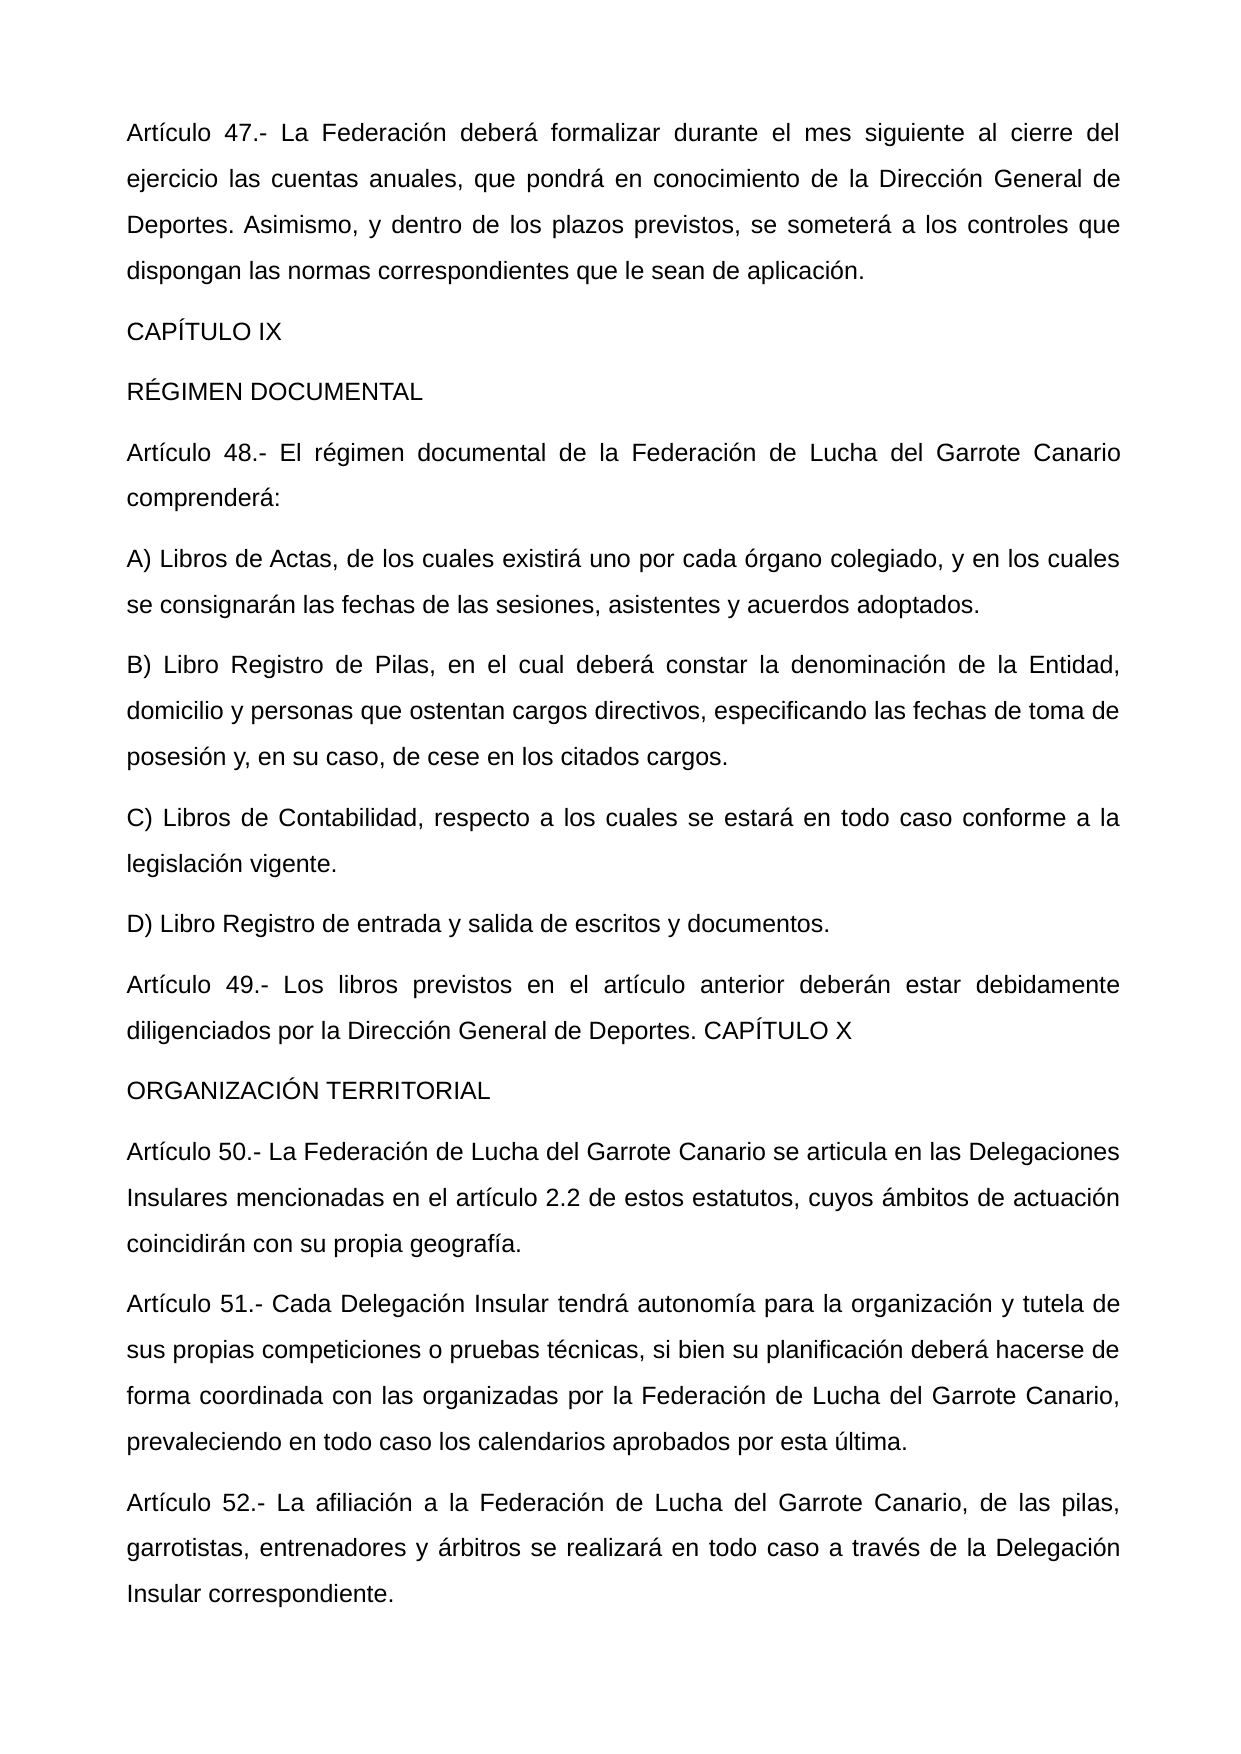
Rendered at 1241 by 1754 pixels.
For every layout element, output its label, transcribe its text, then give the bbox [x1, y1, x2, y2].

text Artículo 50.- La Federación de Lucha del Garrote Canario se articula en las Delegaciones Insulares mencionadas en el artículo 2.2 de estos estatutos, cuyos ámbitos de actuación coincidirán con su propia geografía. [126, 1137, 1122, 1257]
text A) Libros de Actas, de los cuales existirá uno por cada órgano colegiado, y en los cuales se consignarán las fechas de las sesiones, asistentes y acuerdos adoptados. [126, 544, 1122, 619]
text C) Libros de Contabilidad, respecto a los cuales se estará en todo caso conforme a la legislación vigente. [126, 803, 1122, 877]
text B) Libro Registro de Pilas, en el cual deberá constar la denominación de la Entidad, domicilio y personas que ostentan cargos directivos, especificando las fechas de toma de posesión y, en su caso, de cese en los citados cargos. [126, 650, 1122, 771]
text D) Libro Registro de entrada y salida de escritos y documentos. [126, 909, 1122, 938]
text ORGANIZACIÓN TERRITORIAL [126, 1076, 1122, 1105]
text Artículo 47.- La Federación deberá formalizar durante el mes siguiente al cierre del ejercicio las cuentas anuales, que pondrá en conocimiento de la Dirección General de Deportes. Asimismo, y dentro de los plazos previstos, se someterá a los controles que dispongan las normas correspondientes que le sean de aplicación. [126, 118, 1122, 285]
text Artículo 48.- El régimen documental de la Federación de Lucha del Garrote Canario comprenderá: [126, 437, 1122, 512]
text Artículo 52.- La afiliación a la Federación de Lucha del Garrote Canario, de las pilas, garrotistas, entrenadores y árbitros se realizará en todo caso a través de la Delegación Insular correspondiente. [126, 1487, 1122, 1608]
text Artículo 51.- Cada Delegación Insular tendrá autonomía para la organización y tutela de sus propias competiciones o pruebas técnicas, si bien su planificación deberá hacerse de forma coordinada con las organizadas por la Federación de Lucha del Garrote Canario, prevaleciendo en todo caso los calendarios aprobados por esta última. [126, 1289, 1122, 1456]
text Artículo 49.- Los libros previstos en el artículo anterior deberán estar debidamente diligenciados por la Dirección General de Deportes. CAPÍTULO X [126, 970, 1122, 1044]
text RÉGIMEN DOCUMENTAL [126, 377, 1122, 406]
text CAPÍTULO IX [126, 316, 1122, 345]
